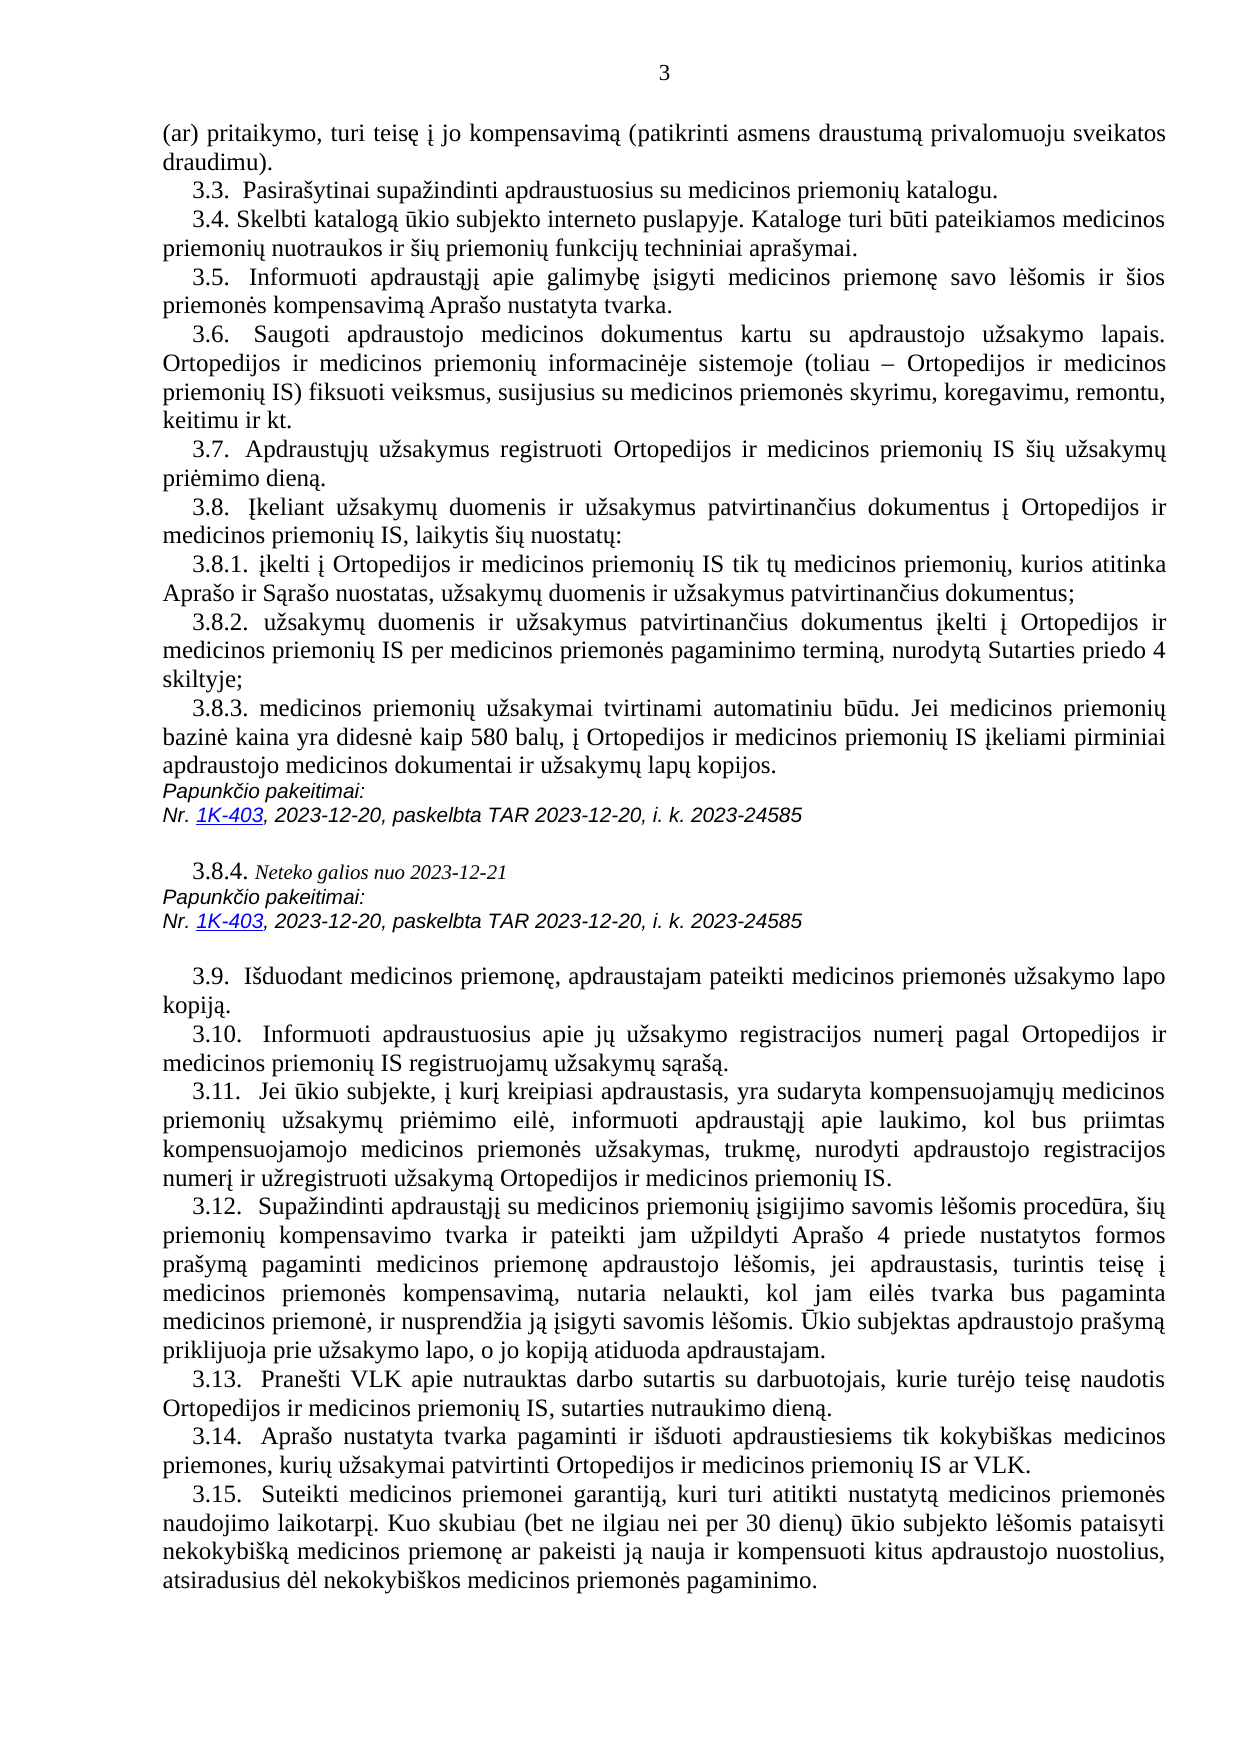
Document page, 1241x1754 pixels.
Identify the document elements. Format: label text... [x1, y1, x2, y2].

text 3.3. Pasirašytinai supažindinti apdraustuosius su medicinos priemonių katalogu. [162, 176, 1166, 204]
text 3.11. Jei ūkio subjekte, į kurį kreipiasi apdraustasis, yra sudaryta kompensuojamųjų medicinos priemonių užsakymų priėmimo eilė, informuoti apdraustąjį apie laukimo, kol bus priimtas kompensuojamojo medicinos priemonės užsakymas, trukmę, nurodyti apdraustojo registracijos numerį ir užregistruoti užsakymą Ortopedijos ir medicinos priemonių IS. [162, 1076, 1166, 1191]
text 3.8.4. Neteko galios nuo 2023-12-21 [162, 856, 1166, 885]
text (ar) pritaikymo, turi teisę į jo kompensavimą (patikrinti asmens draustumą privalomuoju sveikatos draudimu). [162, 118, 1166, 176]
text 3.7. Apdraustųjų užsakymus registruoti Ortopedijos ir medicinos priemonių IS šių užsakymų priėmimo dieną. [162, 434, 1166, 492]
text 3.14. Aprašo nustatyta tvarka pagaminti ir išduoti apdraustiesiems tik kokybiškas medicinos priemones, kurių užsakymai patvirtinti Ortopedijos ir medicinos priemonių IS ar VLK. [162, 1421, 1166, 1479]
text Nr. 1K-403, 2023-12-20, paskelbta TAR 2023-12-20, i. k. 2023-24585 [162, 803, 1166, 827]
text 3.6. Saugoti apdraustojo medicinos dokumentus kartu su apdraustojo užsakymo lapais. Ortopedijos ir medicinos priemonių informacinėje sistemoje (toliau – Ortopedijos ir medicinos priemonių IS) fiksuoti veiksmus, susijusius su medicinos priemonės skyrimu, koregavimu, remontu, keitimu ir kt. [162, 319, 1166, 434]
text 3.8. Įkeliant užsakymų duomenis ir užsakymus patvirtinančius dokumentus į Ortopedijos ir medicinos priemonių IS, laikytis šių nuostatų: [162, 492, 1166, 549]
text 3.9. Išduodant medicinos priemonę, apdraustajam pateikti medicinos priemonės užsakymo lapo kopiją. [162, 961, 1166, 1019]
text 3.10. Informuoti apdraustuosius apie jų užsakymo registracijos numerį pagal Ortopedijos ir medicinos priemonių IS registruojamų užsakymų sąrašą. [162, 1019, 1166, 1076]
text Papunkčio pakeitimai: [162, 779, 1166, 803]
text 3.12. Supažindinti apdraustąjį su medicinos priemonių įsigijimo savomis lėšomis procedūra, šių priemonių kompensavimo tvarka ir pateikti jam užpildyti Aprašo 4 priede nustatytos formos prašymą pagaminti medicinos priemonę apdraustojo lėšomis, jei apdraustasis, turintis teisę į medicinos priemonės kompensavimą, nutaria nelaukti, kol jam eilės tvarka bus pagaminta medicinos priemonė, ir nusprendžia ją įsigyti savomis lėšomis. Ūkio subjektas apdraustojo prašymą priklijuoja prie užsakymo lapo, o jo kopiją atiduoda apdraustajam. [162, 1191, 1166, 1364]
text Papunkčio pakeitimai: [162, 885, 1166, 909]
text 3.15. Suteikti medicinos priemonei garantiją, kuri turi atitikti nustatytą medicinos priemonės naudojimo laikotarpį. Kuo skubiau (bet ne ilgiau nei per 30 dienų) ūkio subjekto lėšomis pataisyti nekokybišką medicinos priemonę ar pakeisti ją nauja ir kompensuoti kitus apdraustojo nuostolius, atsiradusius dėl nekokybiškos medicinos priemonės pagaminimo. [162, 1479, 1166, 1594]
text 3.4. Skelbti katalogą ūkio subjekto interneto puslapyje. Kataloge turi būti pateikiamos medicinos priemonių nuotraukos ir šių priemonių funkcijų techniniai aprašymai. [162, 204, 1166, 262]
text 3.8.3. medicinos priemonių užsakymai tvirtinami automatiniu būdu. Jei medicinos priemonių bazinė kaina yra didesnė kaip 580 balų, į Ortopedijos ir medicinos priemonių IS įkeliami pirminiai apdraustojo medicinos dokumentai ir užsakymų lapų kopijos. [162, 693, 1166, 779]
text 3.8.2. užsakymų duomenis ir užsakymus patvirtinančius dokumentus įkelti į Ortopedijos ir medicinos priemonių IS per medicinos priemonės pagaminimo terminą, nurodytą Sutarties priedo 4 skiltyje; [162, 607, 1166, 693]
text 3.8.1. įkelti į Ortopedijos ir medicinos priemonių IS tik tų medicinos priemonių, kurios atitinka Aprašo ir Sąrašo nuostatas, užsakymų duomenis ir užsakymus patvirtinančius dokumentus; [162, 549, 1166, 607]
text Nr. 1K-403, 2023-12-20, paskelbta TAR 2023-12-20, i. k. 2023-24585 [162, 909, 1166, 933]
text 3.5. Informuoti apdraustąjį apie galimybę įsigyti medicinos priemonę savo lėšomis ir šios priemonės kompensavimą Aprašo nustatyta tvarka. [162, 262, 1166, 319]
text 3.13. Pranešti VLK apie nutrauktas darbo sutartis su darbuotojais, kurie turėjo teisę naudotis Ortopedijos ir medicinos priemonių IS, sutarties nutraukimo dieną. [162, 1364, 1166, 1421]
